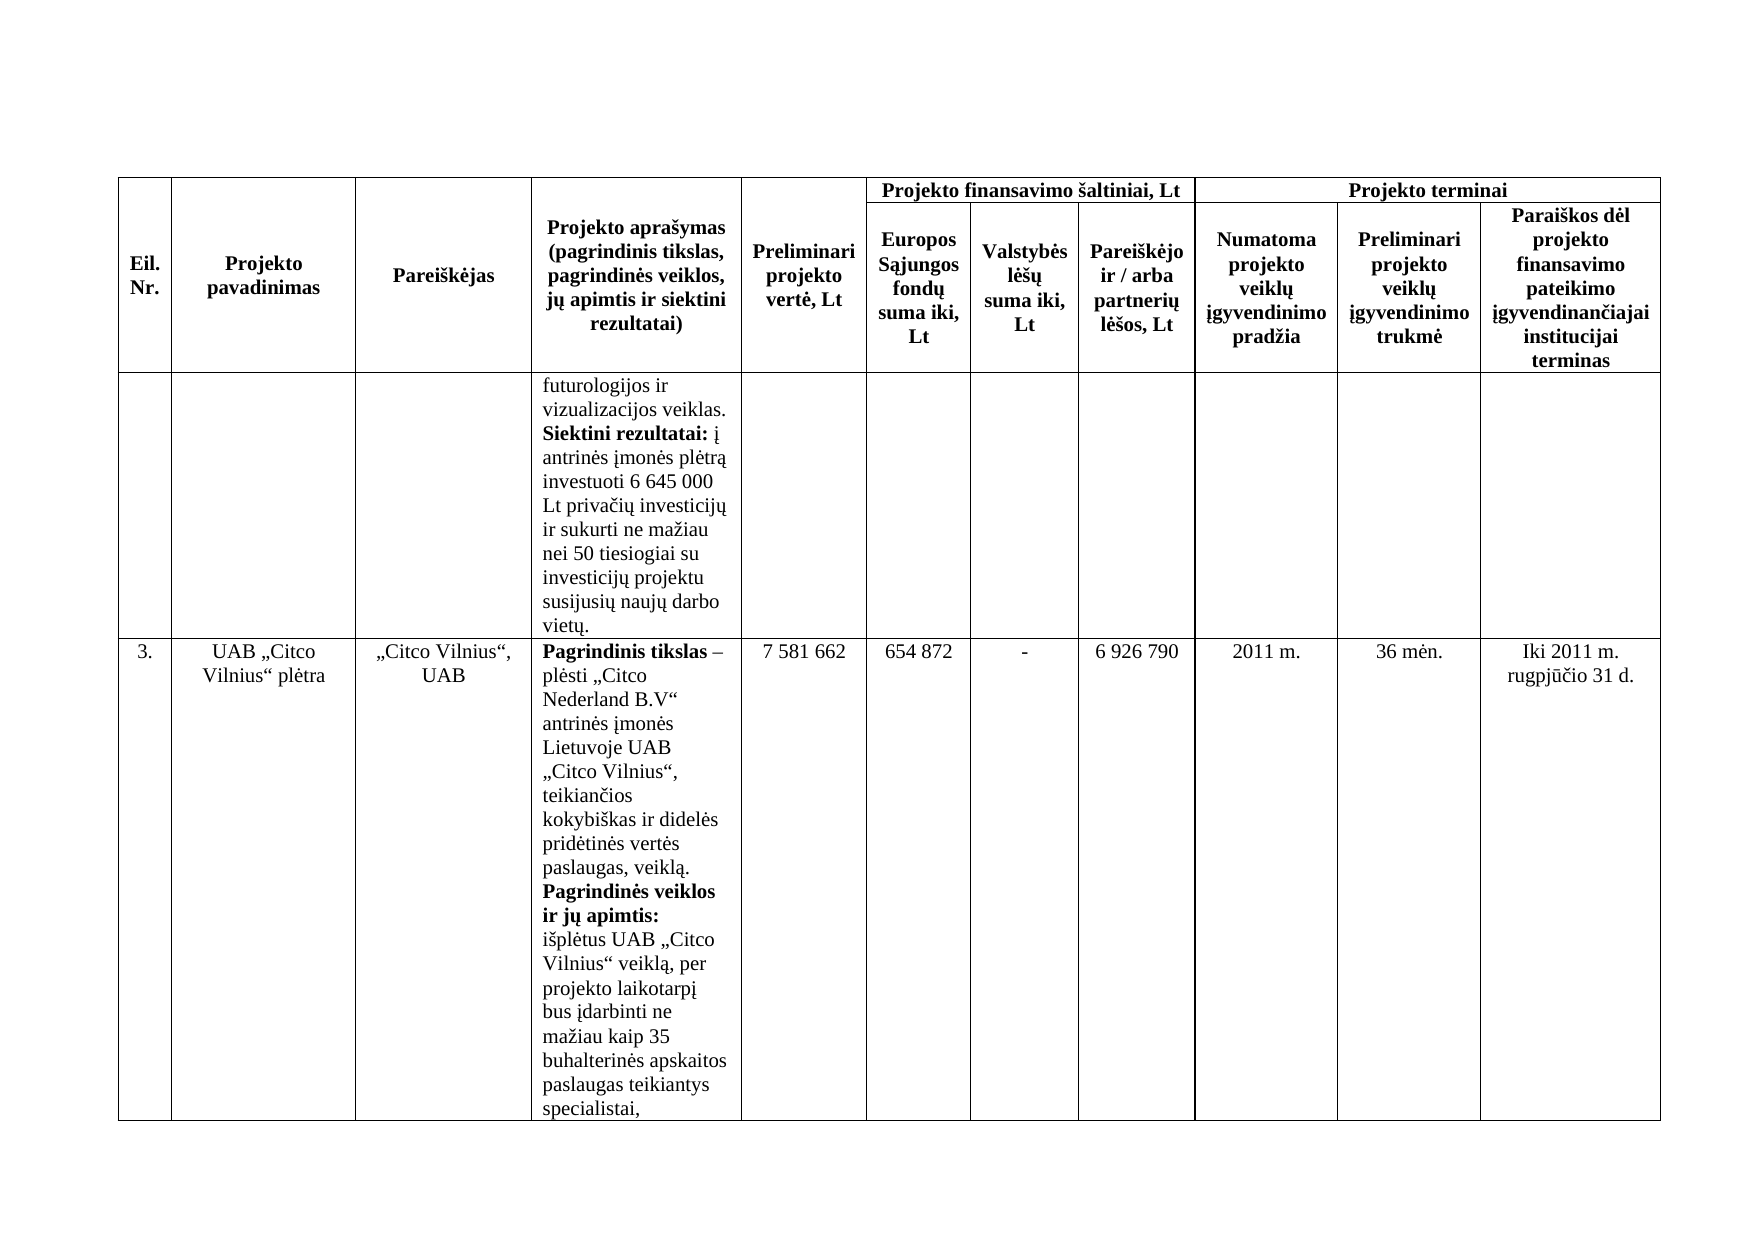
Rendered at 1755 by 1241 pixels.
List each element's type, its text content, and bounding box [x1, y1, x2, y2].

table_cell Pagrindinis tikslas – plėsti „Citco Nederland B.V“ antrinės įmonės Lietuvoje UAB „Citco Vilnius“, teikiančios kokybiškas ir didelės pridėtinės vertės paslaugas, veiklą. Pagrindinės veiklos ir jų apimtis: išplėtus UAB „Citco Vilnius“ veiklą, per projekto laikotarpį bus įdarbinti ne mažiau kaip 35 buhalterinės apskaitos paslaugas teikiantys specialistai, [532, 639, 741, 1120]
table_cell futurologijos ir vizualizacijos veiklas. Siektini rezultatai: į antrinės įmonės plėtrą investuoti 6 645 000 Lt privačių investicijų ir sukurti ne mažiau nei 50 tiesiogiai su investicijų projektu susijusių naujų darbo vietų. [532, 373, 741, 637]
table_cell 7 581 662 [742, 639, 866, 1120]
table_cell [356, 373, 531, 637]
table_cell [1196, 373, 1337, 637]
table_cell [172, 373, 355, 637]
table_cell [1338, 373, 1480, 637]
table_cell - [971, 639, 1078, 1120]
table_cell - [971, 373, 1078, 637]
table_cell [867, 373, 970, 637]
table_cell Preliminari projekto veiklų įgyvendinimo trukmė [1338, 203, 1480, 372]
table_header Eil. Nr. [119, 178, 171, 372]
table_header Projekto pavadinimas [172, 178, 355, 372]
table_cell Europos Sąjungos fondų suma iki, Lt [867, 203, 970, 372]
table_cell Paraiškos dėl projekto finansavimo pateikimo įgyvendinančiajai institucijai terminas [1481, 203, 1660, 372]
table_header Preliminari projekto vertė, Lt [742, 178, 866, 372]
table_header Projekto aprašymas (pagrindinis tikslas, pagrindinės veiklos, jų apimtis ir siektini rezultatai) [532, 178, 741, 372]
table_cell Iki 2011 m. rugpjūčio 31 d. [1481, 639, 1660, 1120]
table_header Projekto finansavimo šaltiniai, Lt [867, 178, 1194, 202]
table_cell „Citco Vilnius“, UAB [356, 639, 531, 1120]
table_cell UAB „Citco Vilnius“ plėtra [172, 639, 355, 1120]
table_cell Valstybės lėšų suma iki, Lt [971, 203, 1078, 372]
table_cell 3. [119, 639, 171, 1120]
table_cell [742, 373, 866, 637]
table_cell Numatoma projekto veiklų įgyvendinimo pradžia [1196, 203, 1337, 372]
table_header Pareiškėjas [356, 178, 531, 372]
table_cell [1481, 373, 1660, 637]
table_cell 654 872 [867, 639, 970, 1120]
table_cell Pareiškėjo ir / arba partnerių lėšos, Lt [1079, 203, 1194, 372]
table_header Projekto terminai [1196, 178, 1660, 202]
table_cell [1079, 373, 1194, 637]
table_cell 36 mėn. [1338, 639, 1480, 1120]
table_cell 6 926 790 [1079, 639, 1194, 1120]
table_cell [119, 373, 171, 637]
table_cell 2011 m. [1196, 639, 1337, 1120]
